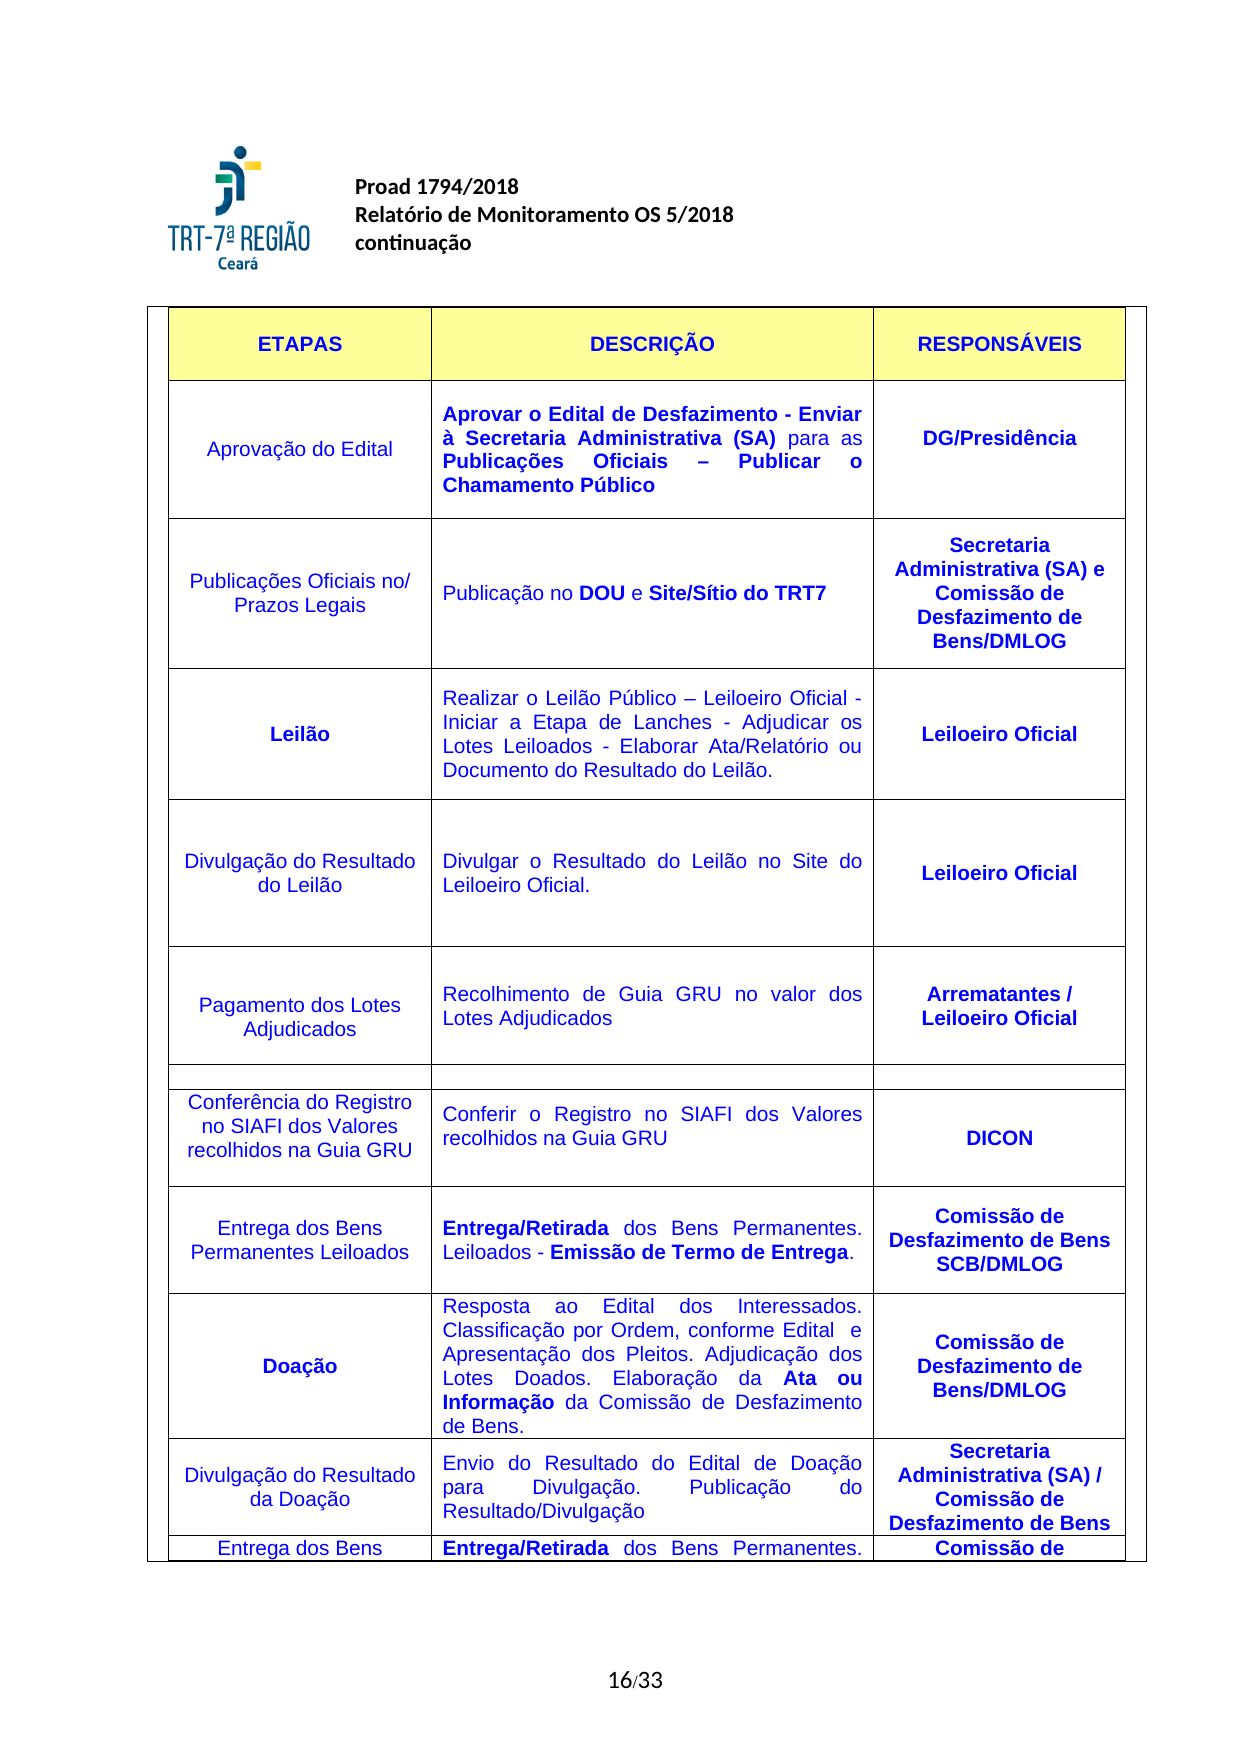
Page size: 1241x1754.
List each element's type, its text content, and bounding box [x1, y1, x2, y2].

table_header RESPONSÁVEIS [874, 308, 1125, 380]
table_cell Secretaria Administrativa (SA) e Comissão de Desfazimento de Bens/DMLOG [874, 519, 1125, 667]
table_cell Comissão de Desfazimento de Bens SCB/DMLOG [874, 1187, 1125, 1293]
table_cell Aprovação do Edital [169, 381, 431, 518]
table_cell Secretaria Administrativa (SA) / Comissão de Desfazimento de Bens [874, 1439, 1125, 1534]
table_cell Publicações Oficiais no/ Prazos Legais [169, 519, 431, 667]
table_cell Comissão de [874, 1536, 1125, 1559]
table_cell Divulgar o Resultado do Leilão no Site do Leiloeiro Oficial. [432, 800, 873, 946]
table_cell Realizar o Leilão Público – Leiloeiro Oficial - Iniciar a Etapa de Lanches - Adjudicar os Lotes Leiloados - Elaborar Ata/Relatório ou Documento do Resultado do Leilão. [432, 669, 873, 798]
table_cell Arrematantes / Leiloeiro Oficial [874, 947, 1125, 1064]
table_cell Entrega/Retirada dos Bens Permanentes. [432, 1536, 873, 1559]
table_cell DG/Presidência [874, 381, 1125, 518]
table_cell Entrega/Retirada dos Bens Permanentes. Leiloados - Emissão de Termo de Entrega. [432, 1187, 873, 1293]
table_cell Conferir o Registro no SIAFI dos Valores recolhidos na Guia GRU [432, 1090, 873, 1186]
table_cell Resposta ao Edital dos Interessados. Classificação por Ordem, conforme Edital e Apresentação dos Pleitos. Adjudicação dos Lotes Doados. Elaboração da Ata ou Informação da Comissão de Desfazimento de Bens. [432, 1294, 873, 1438]
table_header DESCRIÇÃO [432, 308, 873, 380]
table_cell Recolhimento de Guia GRU no valor dos Lotes Adjudicados [432, 947, 873, 1064]
table_cell Leiloeiro Oficial [874, 669, 1125, 798]
table_cell Doação [169, 1294, 431, 1438]
table_cell Divulgação do Resultado da Doação [169, 1439, 431, 1534]
picture [154, 143, 319, 277]
table_cell Aprovar o Edital de Desfazimento - Enviar à Secretaria Administrativa (SA) para as Publicações Oficiais – Publicar o Chamamento Público [432, 381, 873, 518]
table_cell Conferência do Registro no SIAFI dos Valores recolhidos na Guia GRU [169, 1090, 431, 1186]
table_cell Publicação no DOU e Site/Sítio do TRT7 [432, 519, 873, 667]
table_cell Pagamento dos Lotes Adjudicados [169, 947, 431, 1064]
table_cell Leilão [169, 669, 431, 798]
table_cell Leiloeiro Oficial [874, 800, 1125, 946]
table_cell [169, 1065, 431, 1089]
table_cell [874, 1065, 1125, 1089]
table_cell Comissão de Desfazimento de Bens/DMLOG [874, 1294, 1125, 1438]
table_header ETAPAS [169, 308, 431, 380]
table_cell [432, 1065, 873, 1089]
table_cell Envio do Resultado do Edital de Doação para Divulgação. Publicação do Resultado/Divulgação [432, 1439, 873, 1534]
table_cell Entrega dos Bens Permanentes Leiloados [169, 1187, 431, 1293]
table_cell Divulgação do Resultado do Leilão [169, 800, 431, 946]
table_cell Entrega dos Bens [169, 1536, 431, 1559]
table_cell DICON [874, 1090, 1125, 1186]
